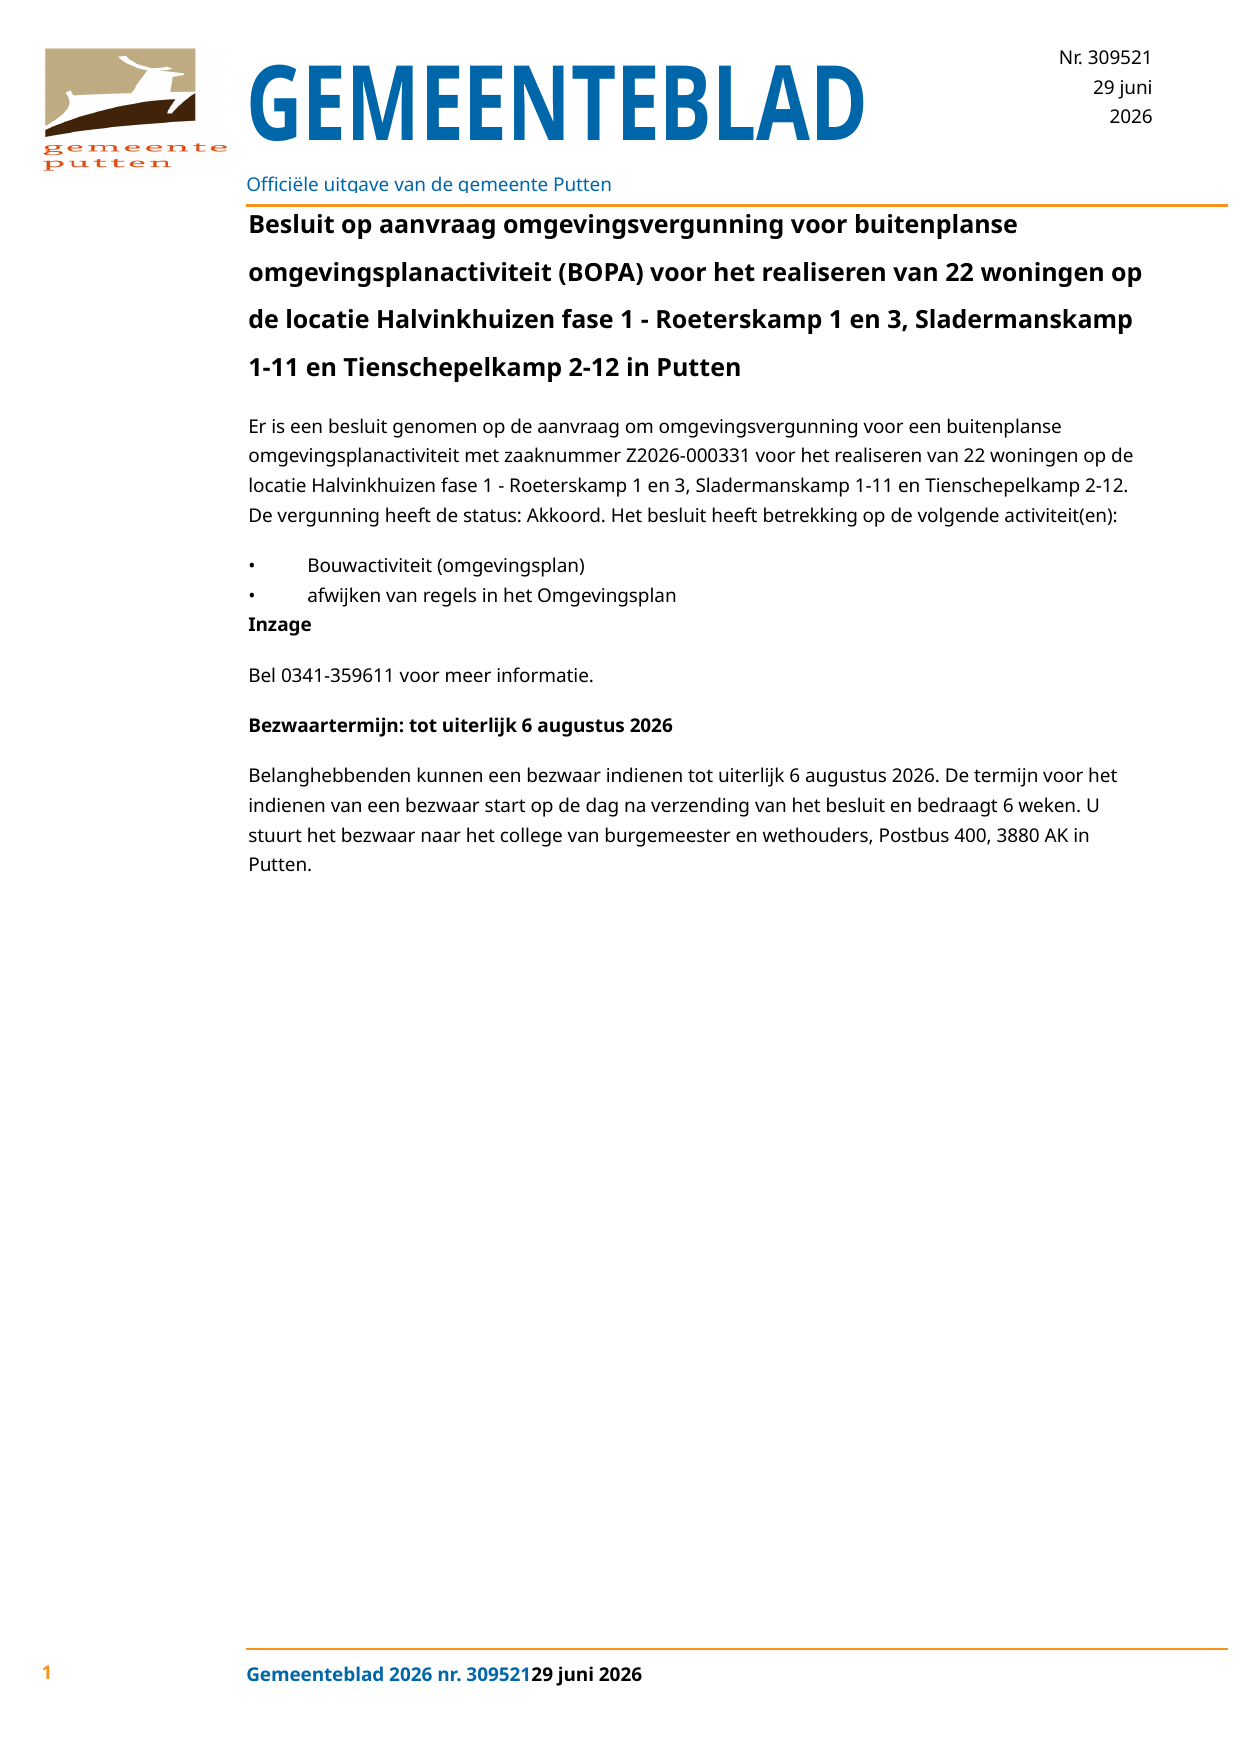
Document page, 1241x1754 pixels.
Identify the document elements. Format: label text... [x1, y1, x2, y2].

list Bouwactiviteit (omgevingsplan) [248, 552, 1152, 578]
text Besluit op aanvraag omgevingsvergunning voor buitenplanse omgevingsplanactiviteit (BOPA) voor het realiseren van 22 woningen op de locatie Halvinkhuizen fase 1 - Roeterskamp 1 en 3, Sladermanskamp 1-11 en Tienschepelkamp 2-12 in Putten [248, 207, 1152, 384]
text Er is een besluit genomen op de aanvraag om omgevingsvergunning voor een buitenplanse omgevingsplanactiviteit met zaaknummer Z2026-000331 voor het realiseren van 22 woningen op de locatie Halvinkhuizen fase 1 - Roeterskamp 1 en 3, Sladermanskamp 1-11 en Tienschepelkamp 2-12. De vergunning heeft de status: Akkoord. Het besluit heeft betrekking op de volgende activiteit(en): [248, 413, 1152, 528]
text Bel 0341-359611 voor meer informatie. [248, 662, 1152, 688]
list afwijken van regels in het Omgevingsplan [248, 582, 1152, 608]
text Inzage [248, 611, 1152, 637]
text Bezwaartermijn: tot uiterlijk 6 augustus 2026 [248, 712, 1152, 738]
text Belanghebbenden kunnen een bezwaar indienen tot uiterlijk 6 augustus 2026. De termijn voor het indienen van een bezwaar start op de dag na verzending van het besluit en bedraagt 6 weken. U stuurt het bezwaar naar het college van burgemeester en wethouders, Postbus 400, 3880 AK in Putten. [248, 763, 1152, 877]
picture [41, 47, 231, 172]
